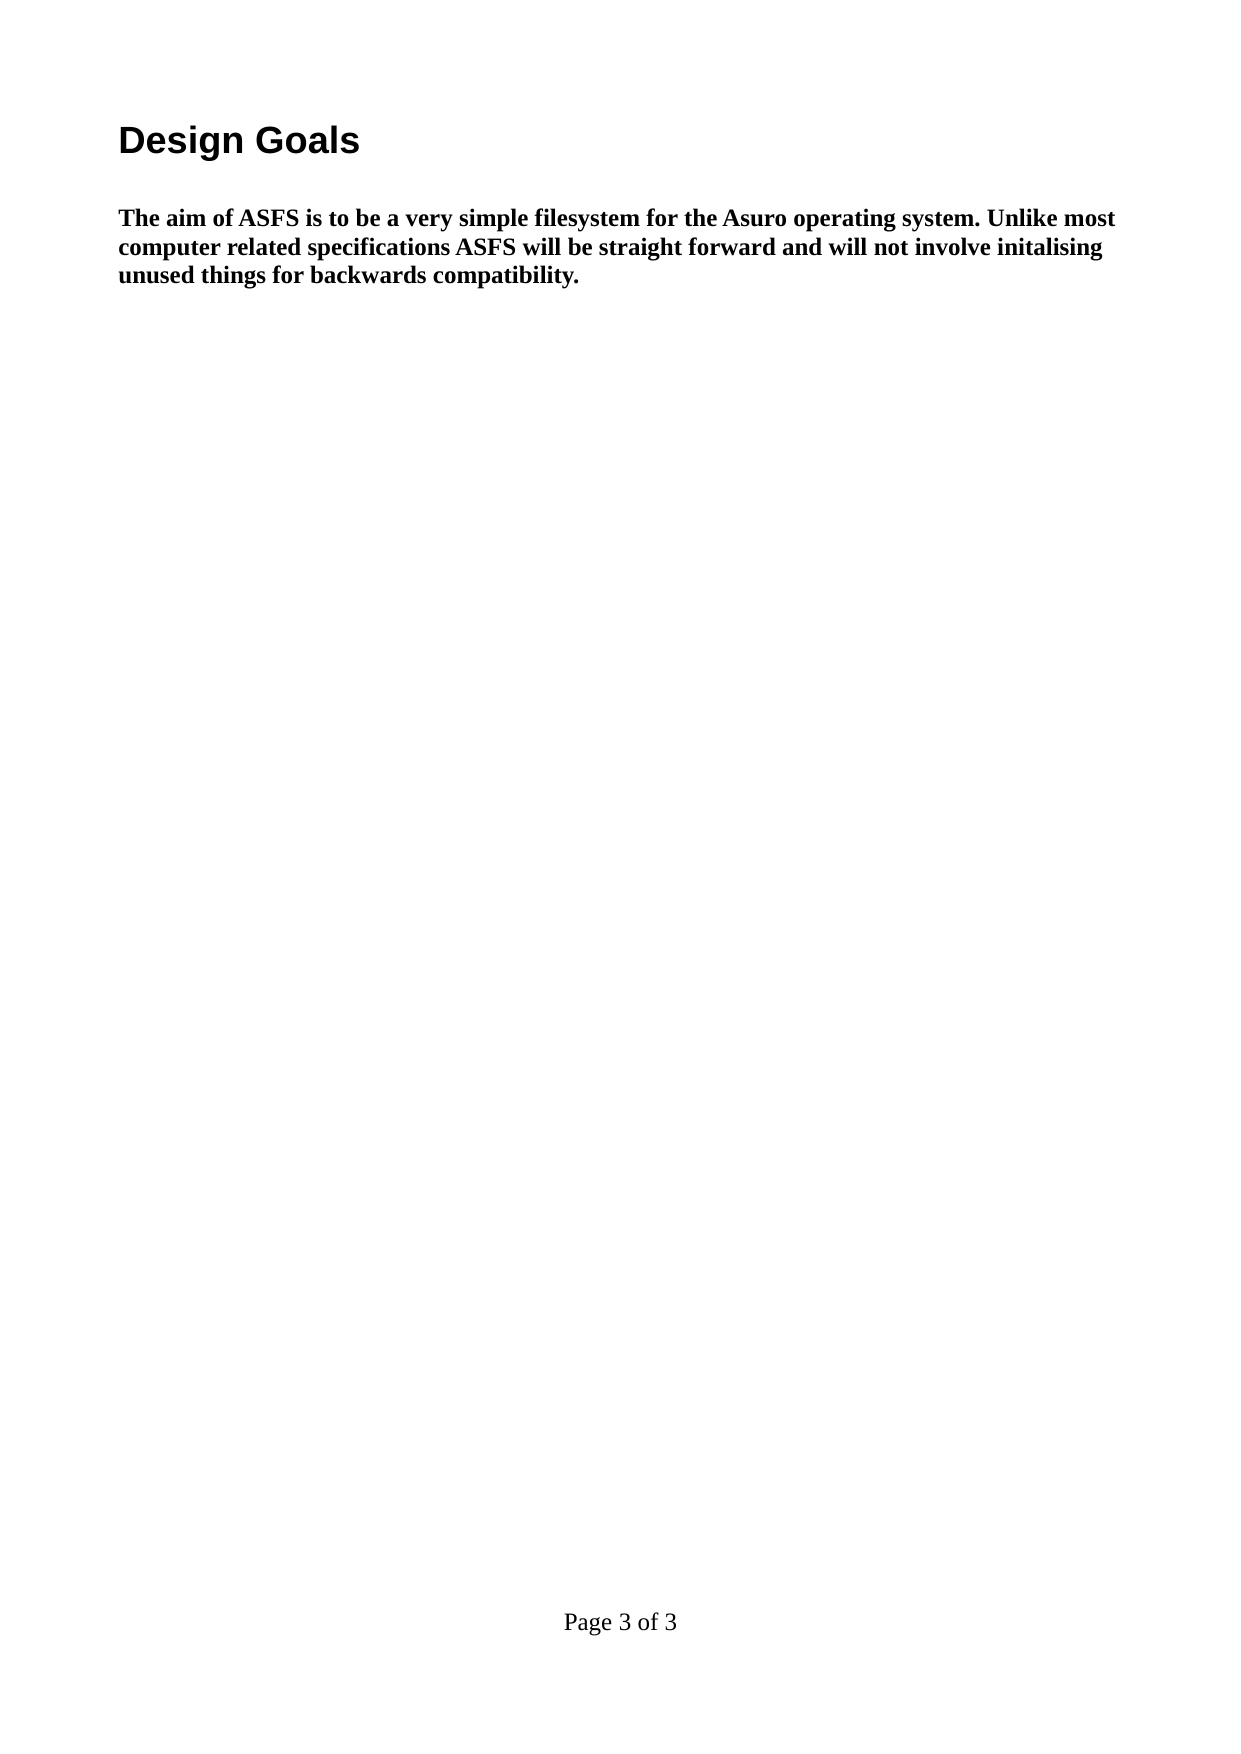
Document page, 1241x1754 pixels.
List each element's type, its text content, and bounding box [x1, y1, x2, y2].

subtitle Design Goals [118, 118, 1122, 162]
text The aim of ASFS is to be a very simple filesystem for the Asuro operating system. Unlike most computer related specifications ASFS will be straight forward and will not involve initalising unused things for backwards compatibility. [118, 203, 1122, 289]
